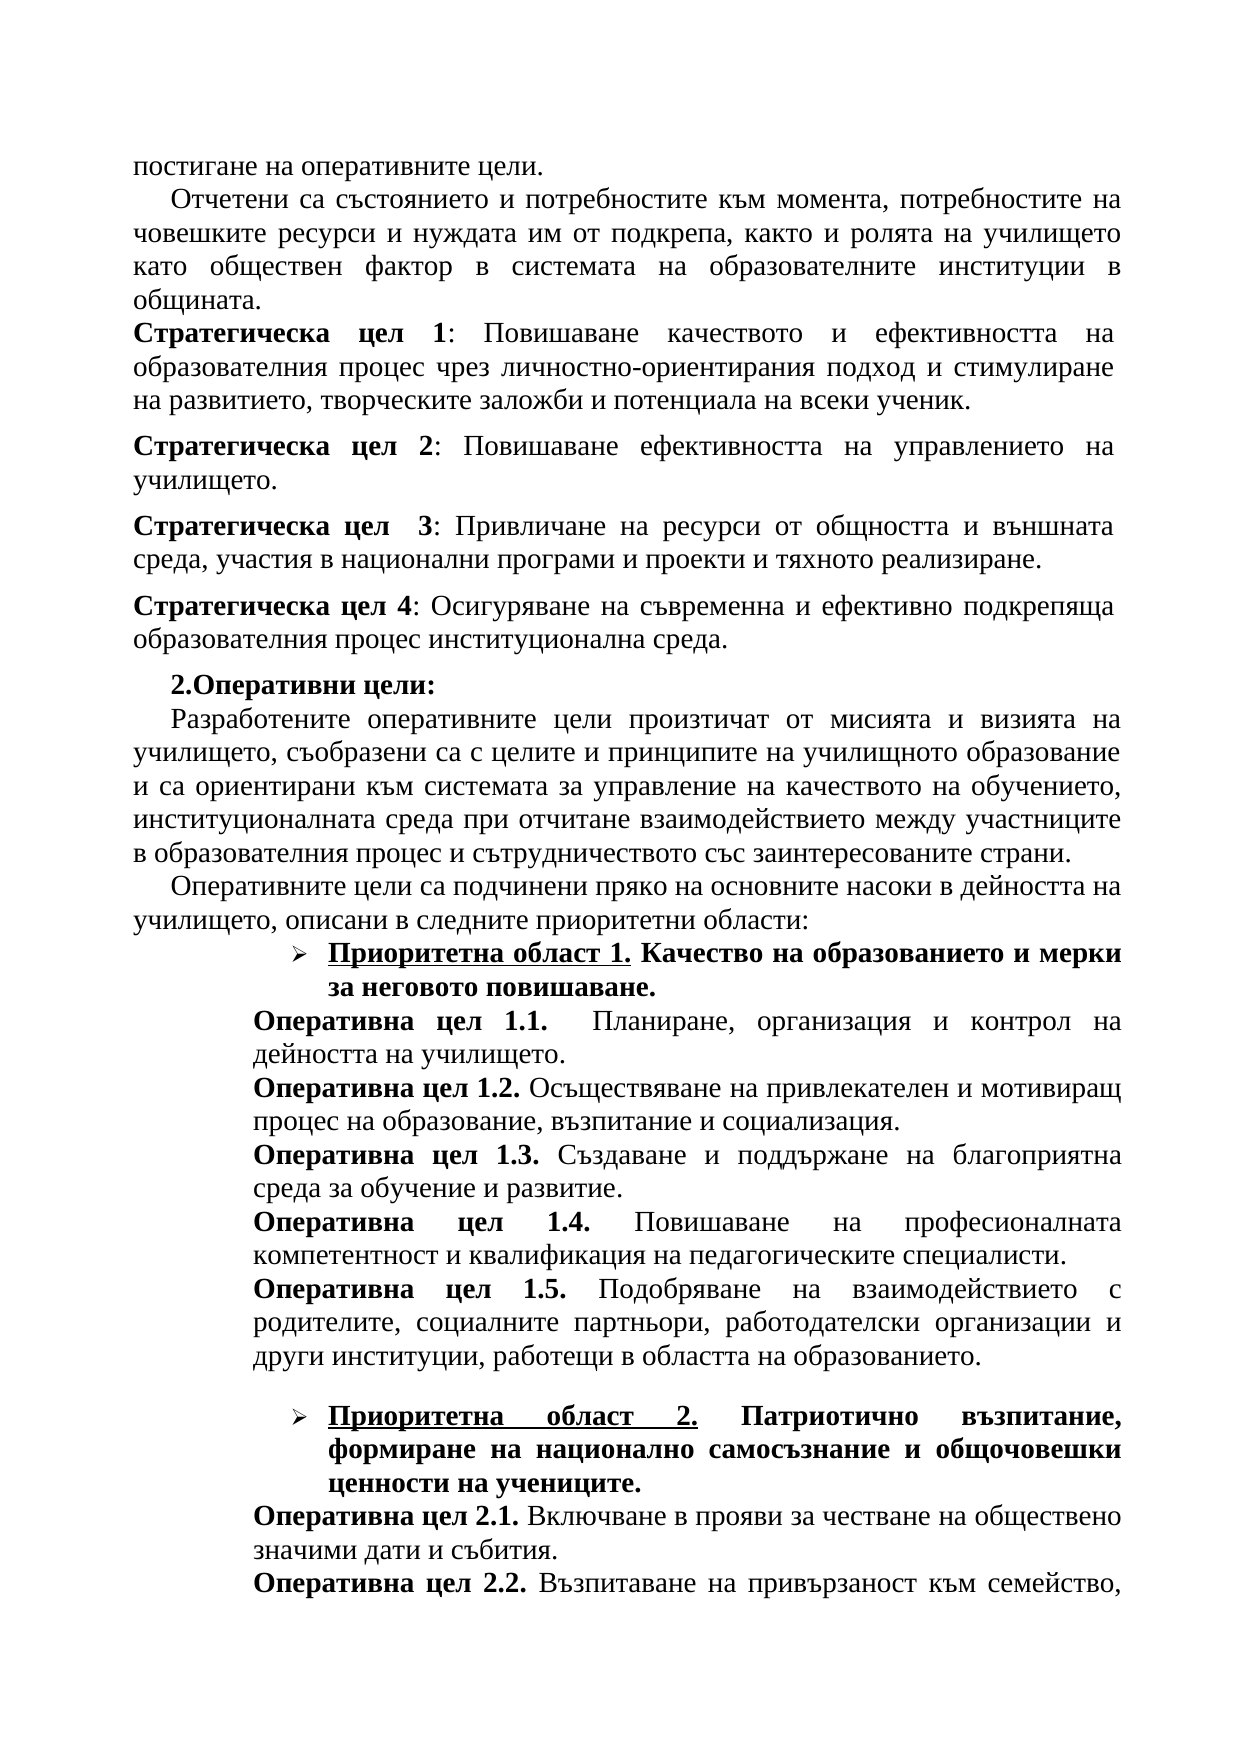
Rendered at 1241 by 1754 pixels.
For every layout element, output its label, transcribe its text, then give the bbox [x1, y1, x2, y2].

text Стратегическа цел 2: Повишаване ефективността на управлението на училището. [133, 428, 1115, 496]
text Разработените оперативните цели произтичат от мисията и визията на училището, съобразени са с целите и принципите на училищното образование и са ориентирани към системата за управление на качеството на обучението, институционалната среда при отчитане взаимодействието между участниците в образователния процес и сътрудничеството със заинтересованите страни. [133, 701, 1122, 868]
text Стратегическа цел 4: Осигуряване на съвременна и ефективно подкрепяща образователния процес институционална среда. [133, 588, 1115, 655]
text Стратегическа цел 3: Привличане на ресурси от общността и външната среда, участия в национални програми и проекти и тяхното реализиране. [133, 508, 1115, 575]
text постигане на оперативните цели. [133, 148, 1122, 181]
text Оперативна цел 1.1. Планиране, организация и контрол на дейността на училището. [253, 1003, 1122, 1070]
list Приоритетна област 2. Патриотично възпитание, формиране на национално самосъзнание и общочовешки ценности на учениците. [290, 1398, 1122, 1498]
text Оперативна цел 1.2. Осъществяване на привлекателен и мотивиращ процес на образование, възпитание и социализация. [253, 1070, 1122, 1137]
list Приоритетна област 1. Качество на образованието и мерки за неговото повишаване. [290, 936, 1122, 1003]
text Отчетени са състоянието и потребностите към момента, потребностите на човешките ресурси и нуждата им от подкрепа, както и ролята на училището като обществен фактор в системата на образователните институции в общината. [133, 181, 1122, 315]
text Оперативна цел 2.1. Включване в прояви за честване на обществено значими дати и събития. [253, 1498, 1122, 1566]
text Оперативните цели са подчинени пряко на основните насоки в дейността на училището, описани в следните приоритетни области: [133, 868, 1122, 936]
text 2.Оперативни цели: [133, 667, 1122, 701]
text Оперативна цел 1.3. Създаване и поддържане на благоприятна среда за обучение и развитие. [253, 1137, 1122, 1204]
text Стратегическа цел 1: Повишаване качеството и ефективността на образователния процес чрез личностно-ориентирания подход и стимулиране на развитието, творческите заложби и потенциала на всеки ученик. [133, 315, 1115, 416]
text Оперативна цел 1.5. Подобряване на взаимодействието с родителите, социалните партньори, работодателски организации и други институции, работещи в областта на образованието. [253, 1271, 1122, 1372]
text Оперативна цел 1.4. Повишаване на професионалната компетентност и квалификация на педагогическите специалисти. [253, 1204, 1122, 1271]
text Оперативна цел 2.2. Възпитаване на привързаност към семейство, [253, 1566, 1122, 1599]
